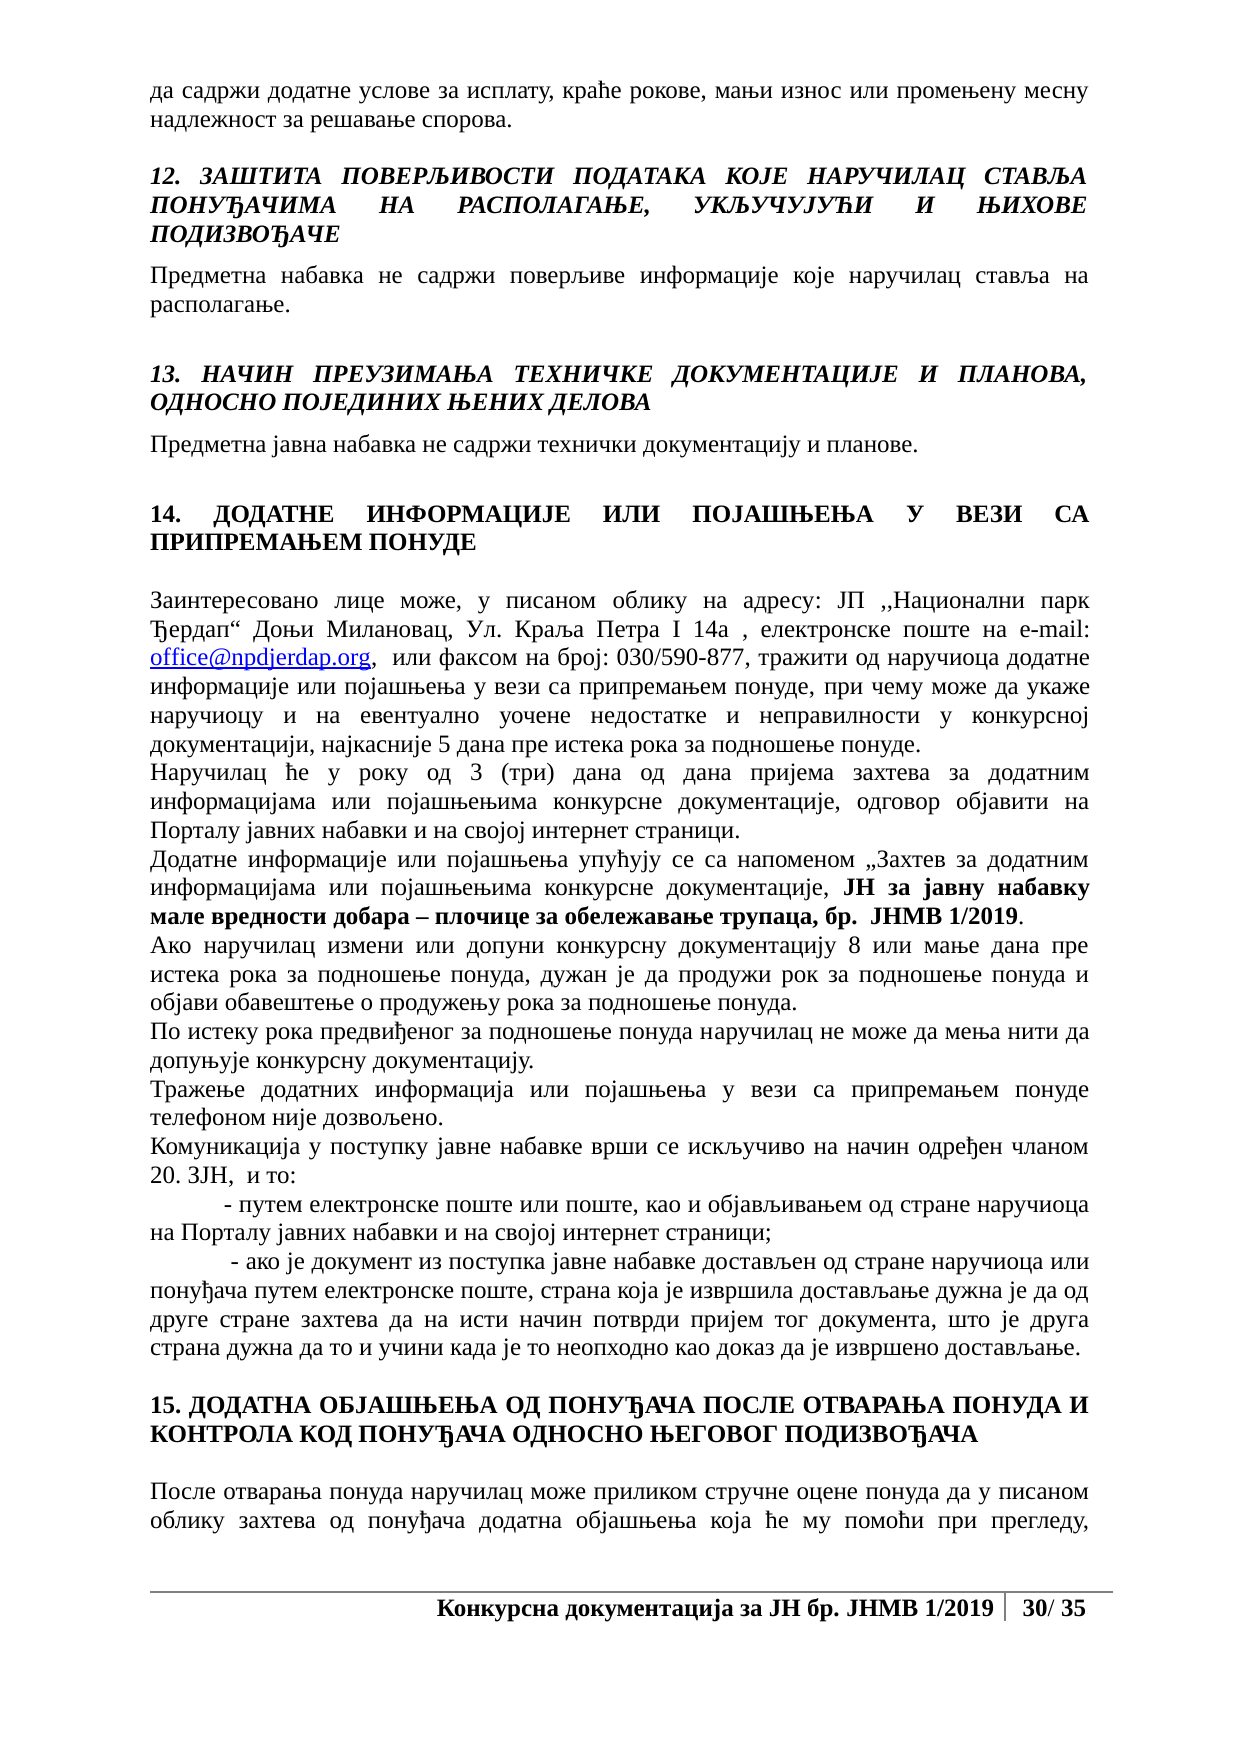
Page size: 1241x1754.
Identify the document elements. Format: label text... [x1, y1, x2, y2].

text Додатне информације или појашњења упућују се са напоменом „Захтев за додатним информацијама или појашњењима конкурсне документације, ЈН за јавну набавку мале вредности добара – плочице за обележавање трупаца, бр. ЈНМВ 1/2019. [150, 844, 1090, 930]
text 14. ДОДАТНЕ ИНФОРМАЦИЈЕ ИЛИ ПОЈАШЊЕЊА У ВЕЗИ СА ПРИПРЕМАЊЕМ ПОНУДЕ [150, 499, 1090, 556]
text Заинтересовано лице може, у писаном облику на адресу: ЈП ,,Национални парк Ђердап“ Доњи Милановац, Ул. Краља Петра I 14а , електронске поште на e-mail: office@npdjerdap.org, или факсом на број: 030/590-877, тражити од наручиоца додатне информације или појашњења у вези са припремањем понуде, при чему може да укаже наручиоцу и на евентуално уочене недостатке и неправилности у конкурсној документацији, најкасније 5 дана пре истека рока за подношење понуде. [150, 585, 1090, 757]
text - путем електронске поште или поште, као и објављивањем од стране наручиоца на Порталу јавних набавки и на својој интернет страници; [150, 1189, 1090, 1246]
text По истеку рока предвиђеног за подношење понуда наручилац не може да мења нити да допуњује конкурсну документацију. [150, 1016, 1090, 1074]
text Комуникација у поступку јавне набавке врши се искључиво на начин одређен чланом 20. ЗЈН, и то: [150, 1131, 1090, 1189]
text После отварања понуда наручилац може приликом стручне оцене понуда да у писаном облику захтева од понуђача додатна објашњења која ће му помоћи при прегледу, [150, 1476, 1090, 1534]
text Предметна набавка не садржи поверљиве информације које наручилац ставља на располагање. [150, 260, 1090, 317]
text 12. ЗАШТИТА ПОВЕРЉИВОСТИ ПОДАТАКА КОЈЕ НАРУЧИЛАЦ СТАВЉА ПОНУЂАЧИМА НА РАСПОЛАГАЊЕ, УКЉУЧУЈУЋИ И ЊИХОВЕ ПОДИЗВОЂАЧЕ [150, 161, 1090, 247]
text - ако је документ из поступка јавне набавке достављен од стране наручиоца или понуђача путем електронске поште, страна која је извршила достављање дужна је да од друге стране захтева да на исти начин потврди пријем тог документа, што је друга страна дужна да то и учини када је то неопходно као доказ да је извршено достављање. [150, 1246, 1090, 1361]
text Наручилац ће у року од 3 (три) дана од дана пријема захтева за додатним информацијама или појашњењима конкурсне документације, одговор објавити на Порталу јавних набавки и на својој интернет страници. [150, 757, 1090, 844]
text Тражење додатних информација или појашњења у вези са припремањем понуде телефоном није дозвољено. [150, 1074, 1090, 1131]
text Предметна јавна набавка не садржи технички документацију и планове. [150, 429, 1090, 457]
text 13. НАЧИН ПРЕУЗИМАЊА ТЕХНИЧКЕ ДОКУМЕНТАЦИЈЕ И ПЛАНОВА, ОДНОСНО ПОЈЕДИНИХ ЊЕНИХ ДЕЛОВА [150, 359, 1090, 416]
list да садржи додатне услове за исплату, краће рокове, мањи износ или промењену месну надлежност за решавање спорова. [150, 75, 1090, 132]
text 15. ДОДАТНА ОБЈАШЊЕЊА ОД ПОНУЂАЧА ПОСЛЕ ОТВАРАЊА ПОНУДА И КОНТРОЛА КОД ПОНУЂАЧА ОДНОСНО ЊЕГОВОГ ПОДИЗВОЂАЧА [150, 1390, 1090, 1447]
text Ако наручилац измени или допуни конкурсну документацију 8 или мање дана пре истека рока за подношење понуда, дужан је да продужи рок за подношење понуда и објави обавештење о продужењу рока за подношење понуда. [150, 930, 1090, 1016]
